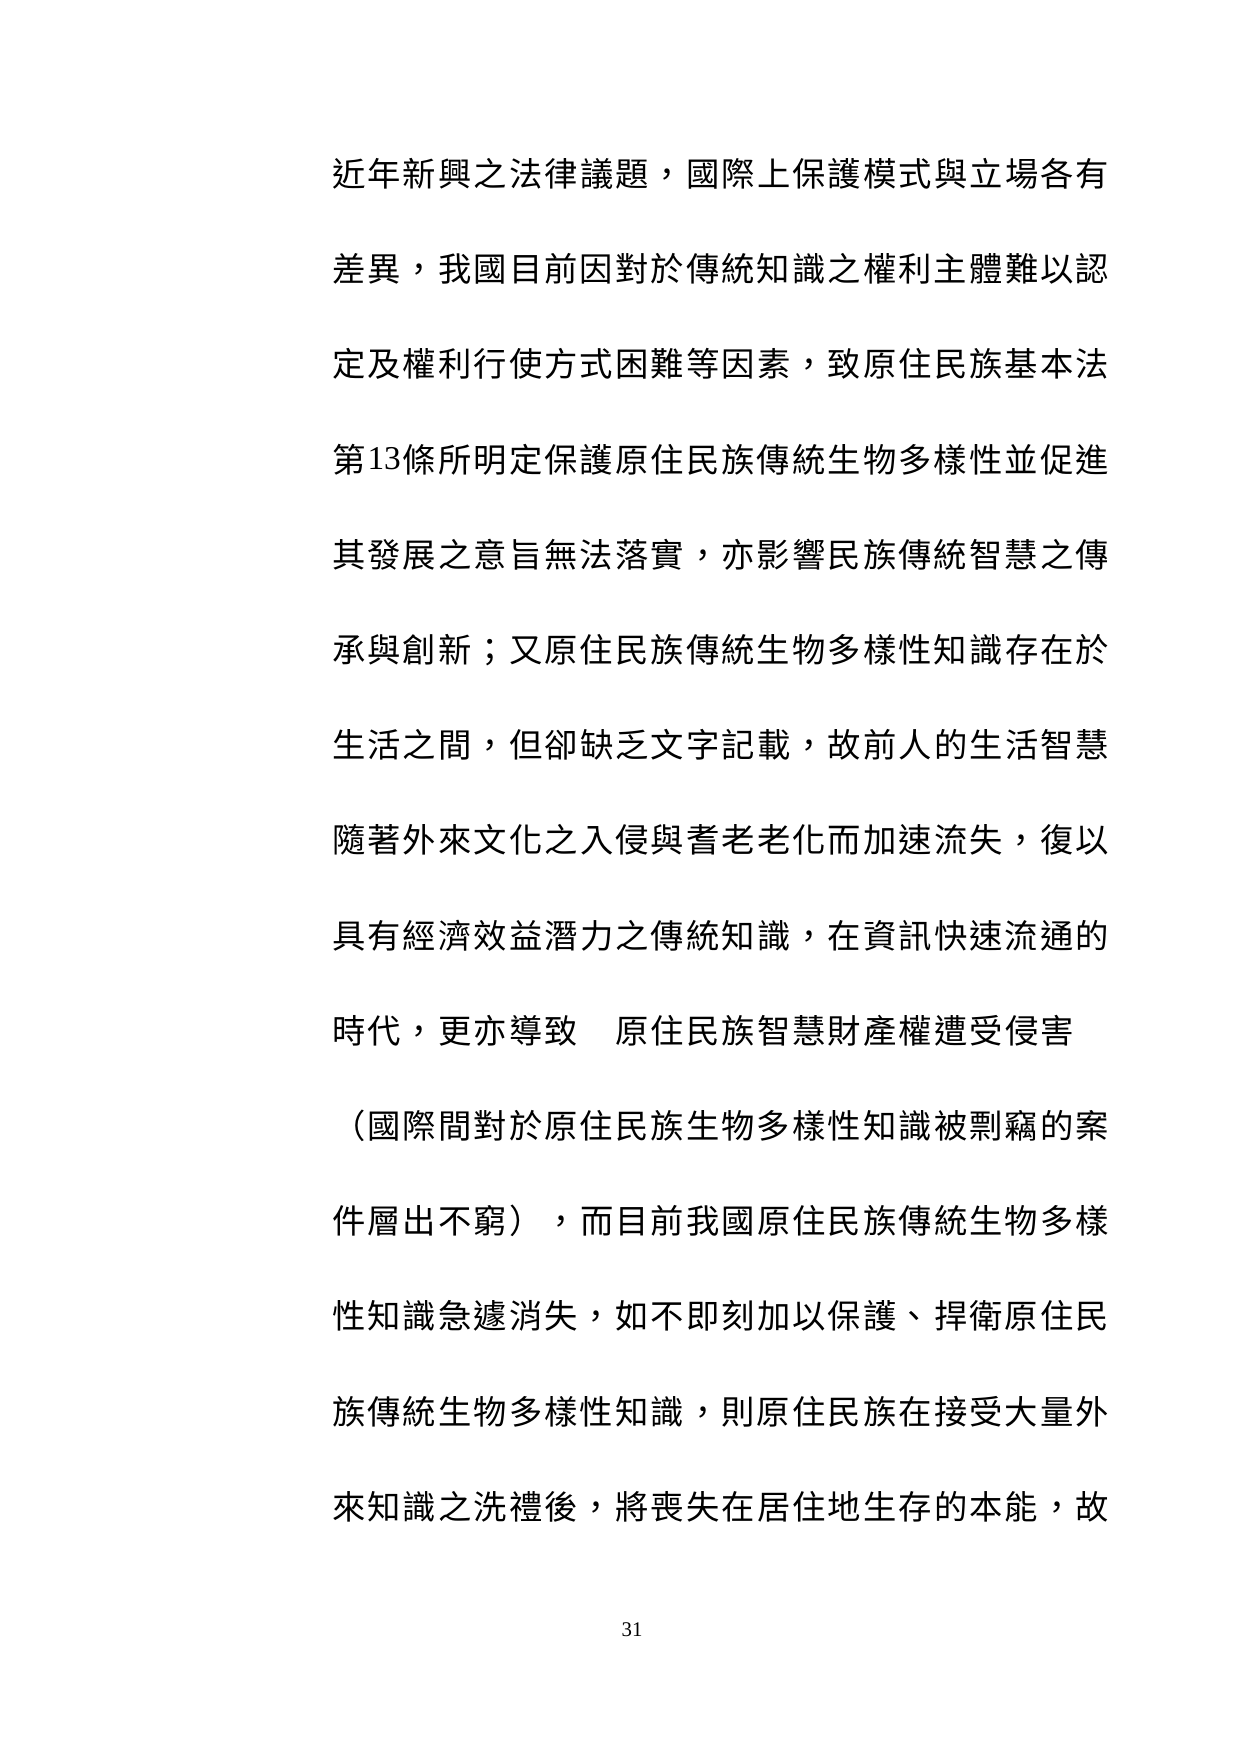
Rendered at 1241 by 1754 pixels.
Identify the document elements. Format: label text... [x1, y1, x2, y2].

subtitle 近年新興之法律議題，國際上保護模式與立場各有差異，我國目前因對於傳統知識之權利主體難以認定及權利行使方式困難等因素，致原住民族基本法第13條所明定保護原住民族傳統生物多樣性並促進其發展之意旨無法落實，亦影響民族傳統智慧之傳承與創新；又原住民族傳統生物多樣性知識存在於生活之間，但卻缺乏文字記載，故前人的生活智慧隨著外來文化之入侵與耆老老化而加速流失，復以具有經濟效益潛力之傳統知識，在資訊快速流通的時代，更亦導致 原住民族智慧財產權遭受侵害（國際間對於原住民族生物多樣性知識被剽竊的案件層出不窮），而目前我國原住民族傳統生物多樣性知識急遽消失，如不即刻加以保護、捍衛原住民族傳統生物多樣性知識，則原住民族在接受大量外來知識之洗禮後，將喪失在居住地生存的本能，故 [257, 118, 1110, 1546]
